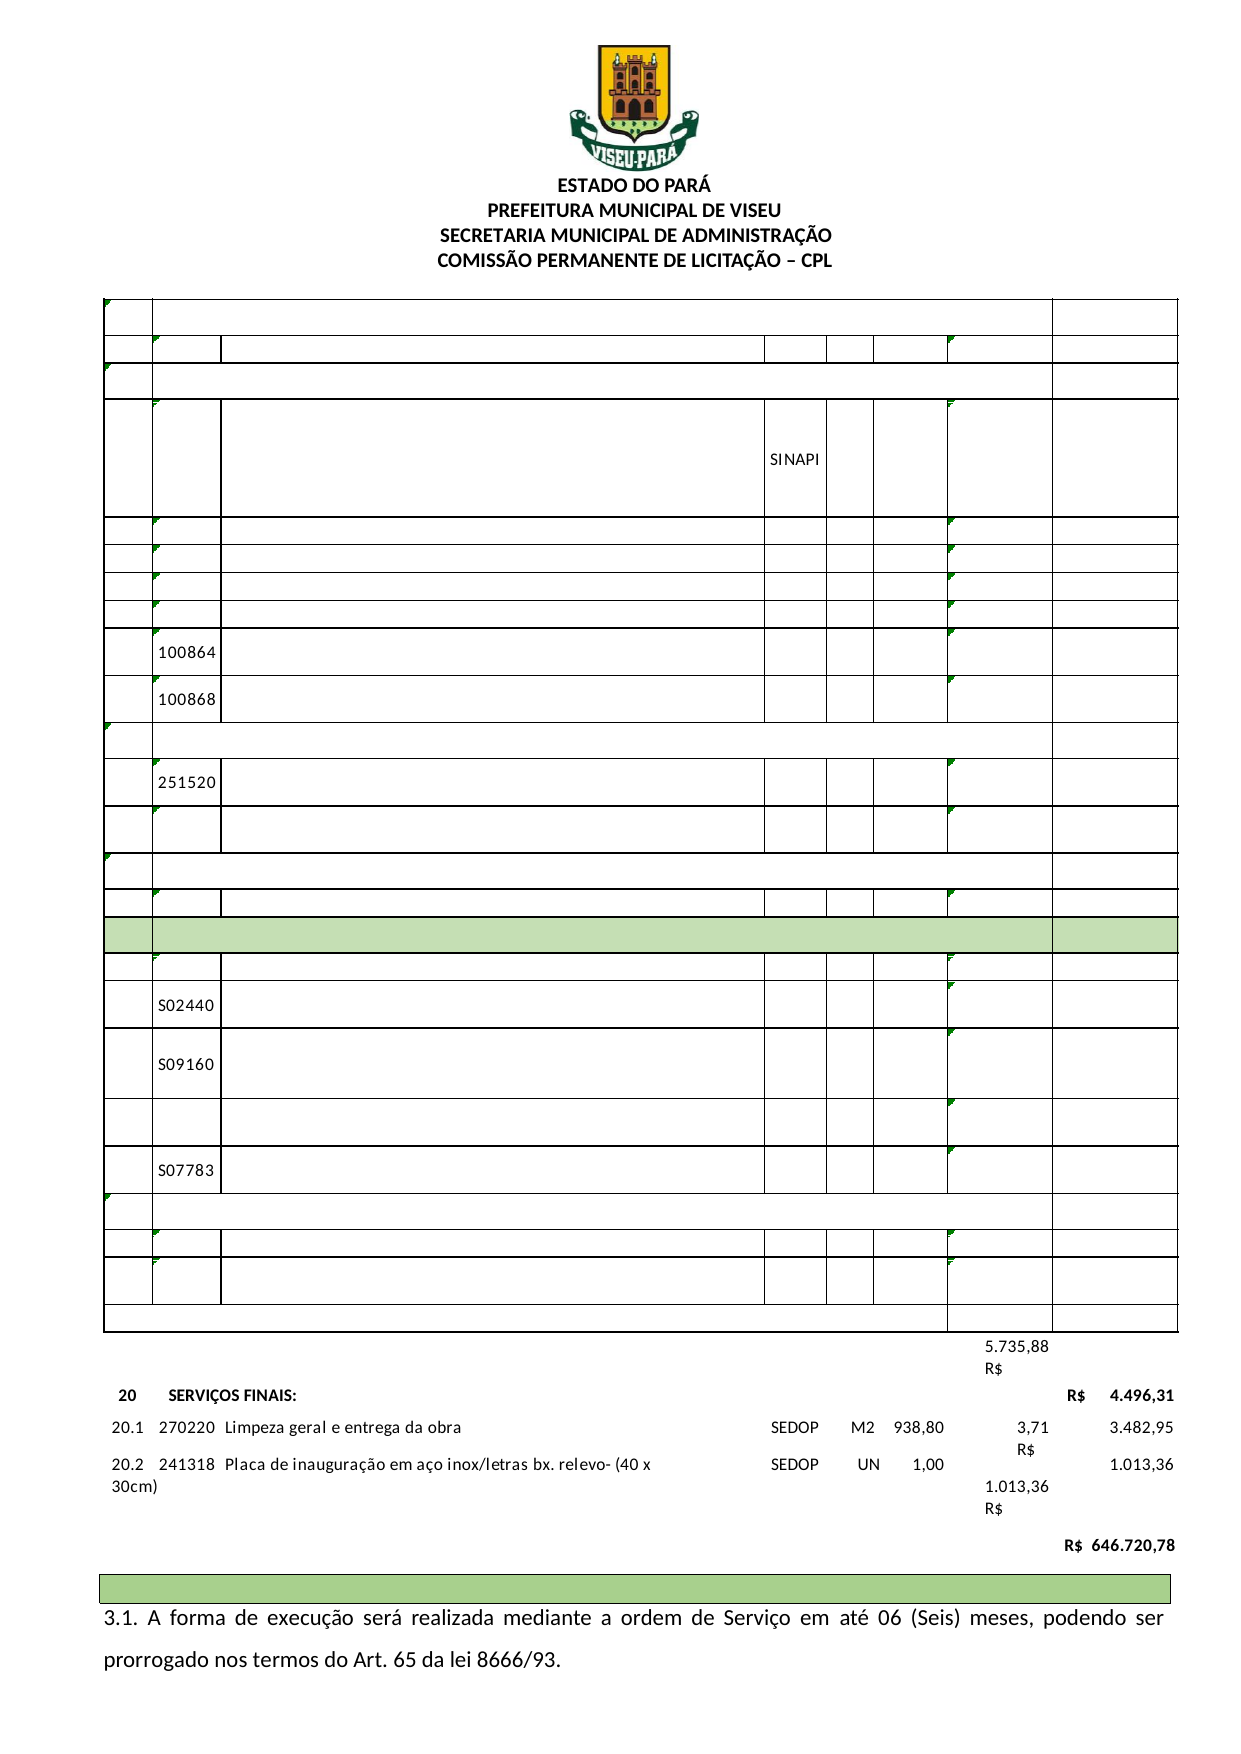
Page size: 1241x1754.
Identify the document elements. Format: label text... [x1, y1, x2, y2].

text 1.013,36 R$ [984, 1475, 1087, 1518]
text 20 SERVIÇOS FINAIS: R$ 4.496,31 [118, 1384, 1176, 1406]
text 1.013,36 [1109, 1453, 1176, 1475]
text 3.1. A forma de execução será realizada mediante a ordem de Serviço em até 06 (Seis) meses, podendo ser [103, 1603, 1176, 1631]
text prorrogado nos termos do Art. 65 da lei 8666/93. [103, 1645, 1176, 1673]
text SECRETARIA MUNICIPAL DE ADMINISTRAÇÃO COMISSÃO PERMANENTE DE LICITAÇÃO – CPL [430, 223, 832, 273]
text SEDOP UN 1,00 [771, 1453, 946, 1475]
text R$ 646.720,78 [1064, 1534, 1176, 1556]
text 20.1 270220 Limpeza geral e entrega da obra [111, 1416, 700, 1438]
text 3,71 R$ [1017, 1416, 1087, 1459]
text 20.2 241318 Placa de inauguração em aço inox/letras bx. relevo- (40 x 30cm) [111, 1453, 700, 1497]
text 5.735,88 R$ [984, 1335, 1087, 1378]
text 3.482,95 [1109, 1416, 1176, 1438]
text SEDOP M2 938,80 [771, 1416, 946, 1438]
picture [569, 44, 699, 172]
text ESTADO DO PARÁ PREFEITURA MUNICIPAL DE VISEU [487, 172, 787, 223]
